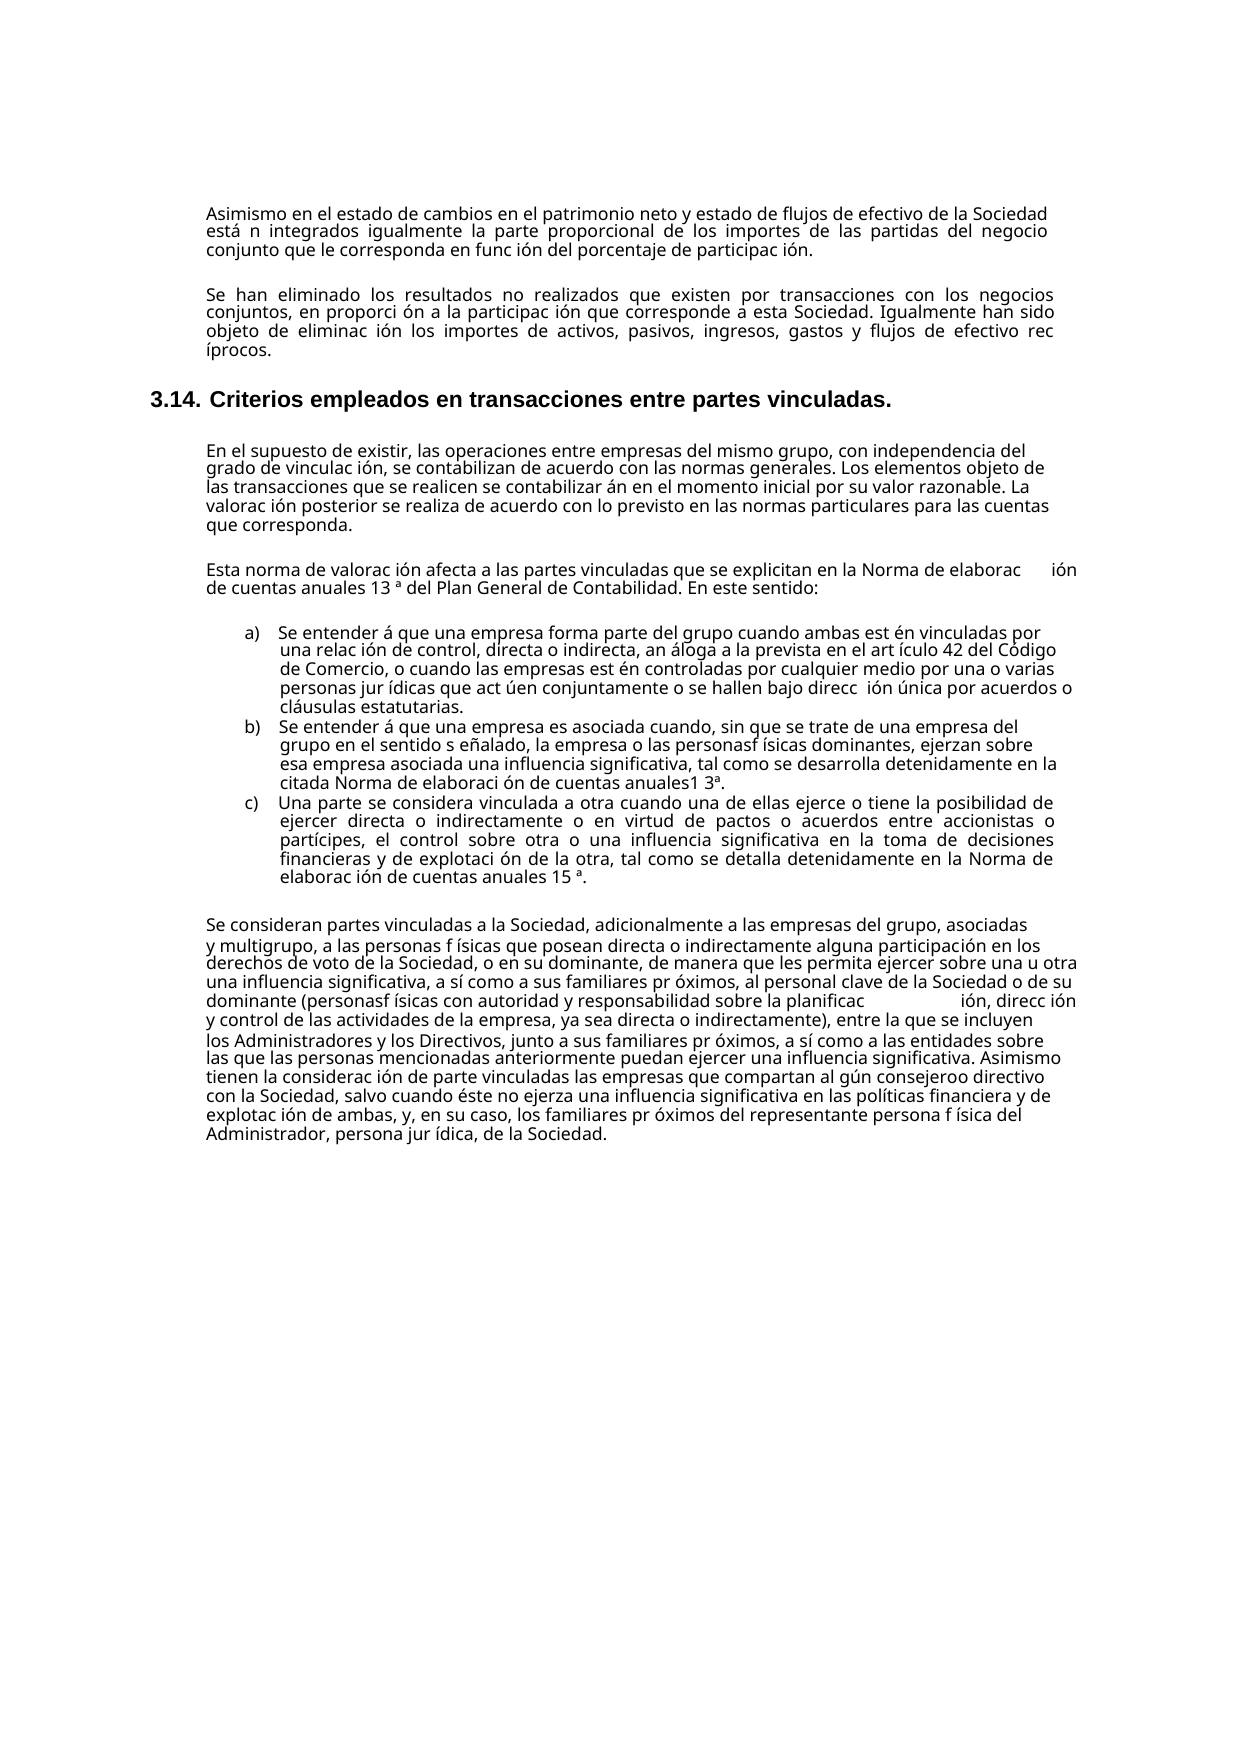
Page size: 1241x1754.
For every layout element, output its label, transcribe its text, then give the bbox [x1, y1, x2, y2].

text Esta norma de valorac ión afecta a las partes vinculadas que se explicitan en la Norma de elaborac ión de cuentas anuales 13 ª del Plan General de Contabilidad. En este sentido: [206, 561, 1078, 600]
text Se han eliminado los resultados no realizados que existen por transacciones con los negocios conjuntos, en proporci ón a la participac ión que corresponde a esta Sociedad. Igualmente han sido objeto de eliminac ión los importes de activos, pasivos, ingresos, gastos y flujos de efectivo rec íprocos. [206, 286, 1056, 361]
subtitle Criterios empleados en transacciones entre partes vinculadas. [150, 386, 1178, 412]
text En el supuesto de existir, las operaciones entre empresas del mismo grupo, con independencia del grado de vinculac ión, se contabilizan de acuerdo con las normas generales. Los elementos objeto de las transacciones que se realicen se contabilizar án en el momento inicial por su valor razonable. La valorac ión posterior se realiza de acuerdo con lo previsto en las normas particulares para las cuentas que corresponda. [206, 442, 1062, 537]
list Se entender á que una empresa forma parte del grupo cuando ambas est én vinculadas por una relac ión de control, directa o indirecta, an áloga a la prevista en el art ículo 42 del Código de Comercio, o cuando las empresas est én controladas por cualquier medio por una o varias personas jur ídicas que act úen conjuntamente o se hallen bajo direcc ión única por acuerdos o cláusulas estatutarias. [244, 624, 1076, 718]
text Se consideran partes vinculadas a la Sociedad, adicionalmente a las empresas del grupo, asociadas [206, 913, 1178, 936]
text los Administradores y los Directivos, junto a sus familiares pr óximos, a sí como a las entidades sobre las que las personas mencionadas anteriormente puedan ejercer una influencia significativa. Asimismo tienen la considerac ión de parte vinculadas las empresas que compartan al gún consejeroo directivo con la Sociedad, salvo cuando éste no ejerza una influencia significativa en las políticas financiera y de explotac ión de ambas, y, en su caso, los familiares pr óximos del representante persona f ísica del Administrador, persona jur ídica, de la Sociedad. [206, 1032, 1062, 1145]
text y multigrupo, a las personas f ísicas que posean directa o indirectamente alguna participac ión en los derechos de voto de la Sociedad, o en su dominante, de manera que les permita ejercer sobre una u otra una influencia significativa, a sí como a sus familiares pr óximos, al personal clave de la Sociedad o de su dominante (personasf ísicas con autoridad y responsabilidad sobre la planificac ión, direcc ión y control de las actividades de la empresa, ya sea directa o indirectamente), entre la que se incluyen [206, 937, 1078, 1031]
text Asimismo en el estado de cambios en el patrimonio neto y estado de flujos de efectivo de la Sociedad está n integrados igualmente la parte proporcional de los importes de las partidas del negocio conjunto que le corresponda en func ión del porcentaje de participac ión. [206, 205, 1048, 261]
list Se entender á que una empresa es asociada cuando, sin que se trate de una empresa del grupo en el sentido s eñalado, la empresa o las personasf ísicas dominantes, ejerzan sobre esa empresa asociada una influencia significativa, tal como se desarrolla detenidamente en la citada Norma de elaboraci ón de cuentas anuales1 3ª. [244, 719, 1066, 794]
list Una parte se considera vinculada a otra cuando una de ellas ejerce o tiene la posibilidad de ejercer directa o indirectamente o en virtud de pactos o acuerdos entre accionistas o partícipes, el control sobre otra o una influencia significativa en la toma de decisiones financieras y de explotaci ón de la otra, tal como se detalla detenidamente en la Norma de elaborac ión de cuentas anuales 15 ª. [244, 795, 1056, 889]
